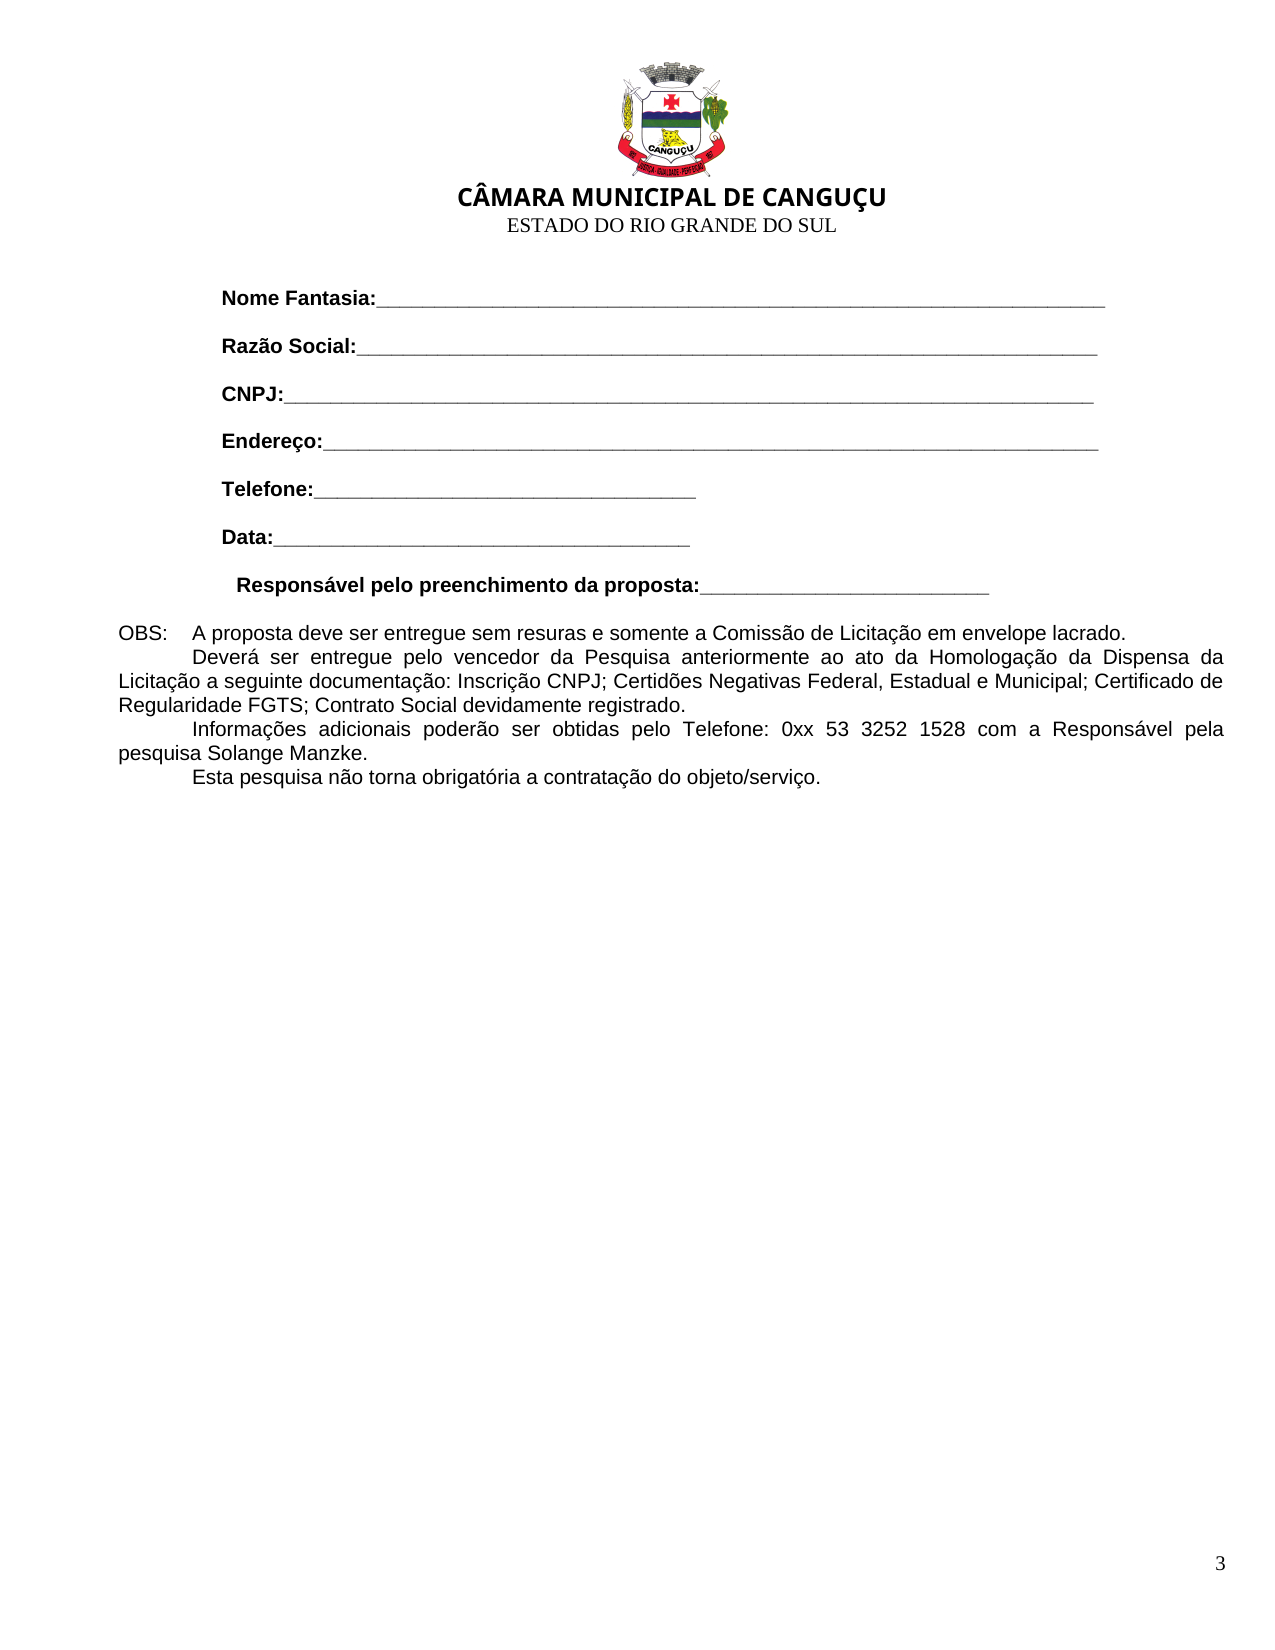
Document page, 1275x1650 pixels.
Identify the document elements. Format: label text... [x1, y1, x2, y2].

text CNPJ:______________________________________________________________________ [118, 381, 1226, 405]
text Data:____________________________________ [118, 525, 1226, 549]
text Endereço:___________________________________________________________________ [118, 429, 1226, 453]
text Deverá ser entregue pelo vencedor da Pesquisa anteriormente ao ato da Homologação da Dispensa da Licitação a seguinte documentação: Inscrição CNPJ; Certidões Negativas Federal, Estadual e Municipal; Certificado de Regularidade FGTS; Contrato Social devidamente registrado. [118, 645, 1226, 717]
text Informações adicionais poderão ser obtidas pelo Telefone: 0xx 53 3252 1528 com a Responsável pela pesquisa Solange Manzke. [118, 717, 1226, 765]
text Esta pesquisa não torna obrigatória a contratação do objeto/serviço. [162, 765, 1226, 789]
text OBS: A proposta deve ser entregue sem resuras e somente a Comissão de Licitação em envelope lacrado. [118, 621, 1226, 645]
text Nome Fantasia:_______________________________________________________________ [118, 286, 1226, 309]
text Telefone:_________________________________ [118, 477, 1226, 501]
text Responsável pelo preenchimento da proposta:_________________________ [118, 573, 1226, 597]
text Razão Social:________________________________________________________________ [118, 333, 1226, 357]
